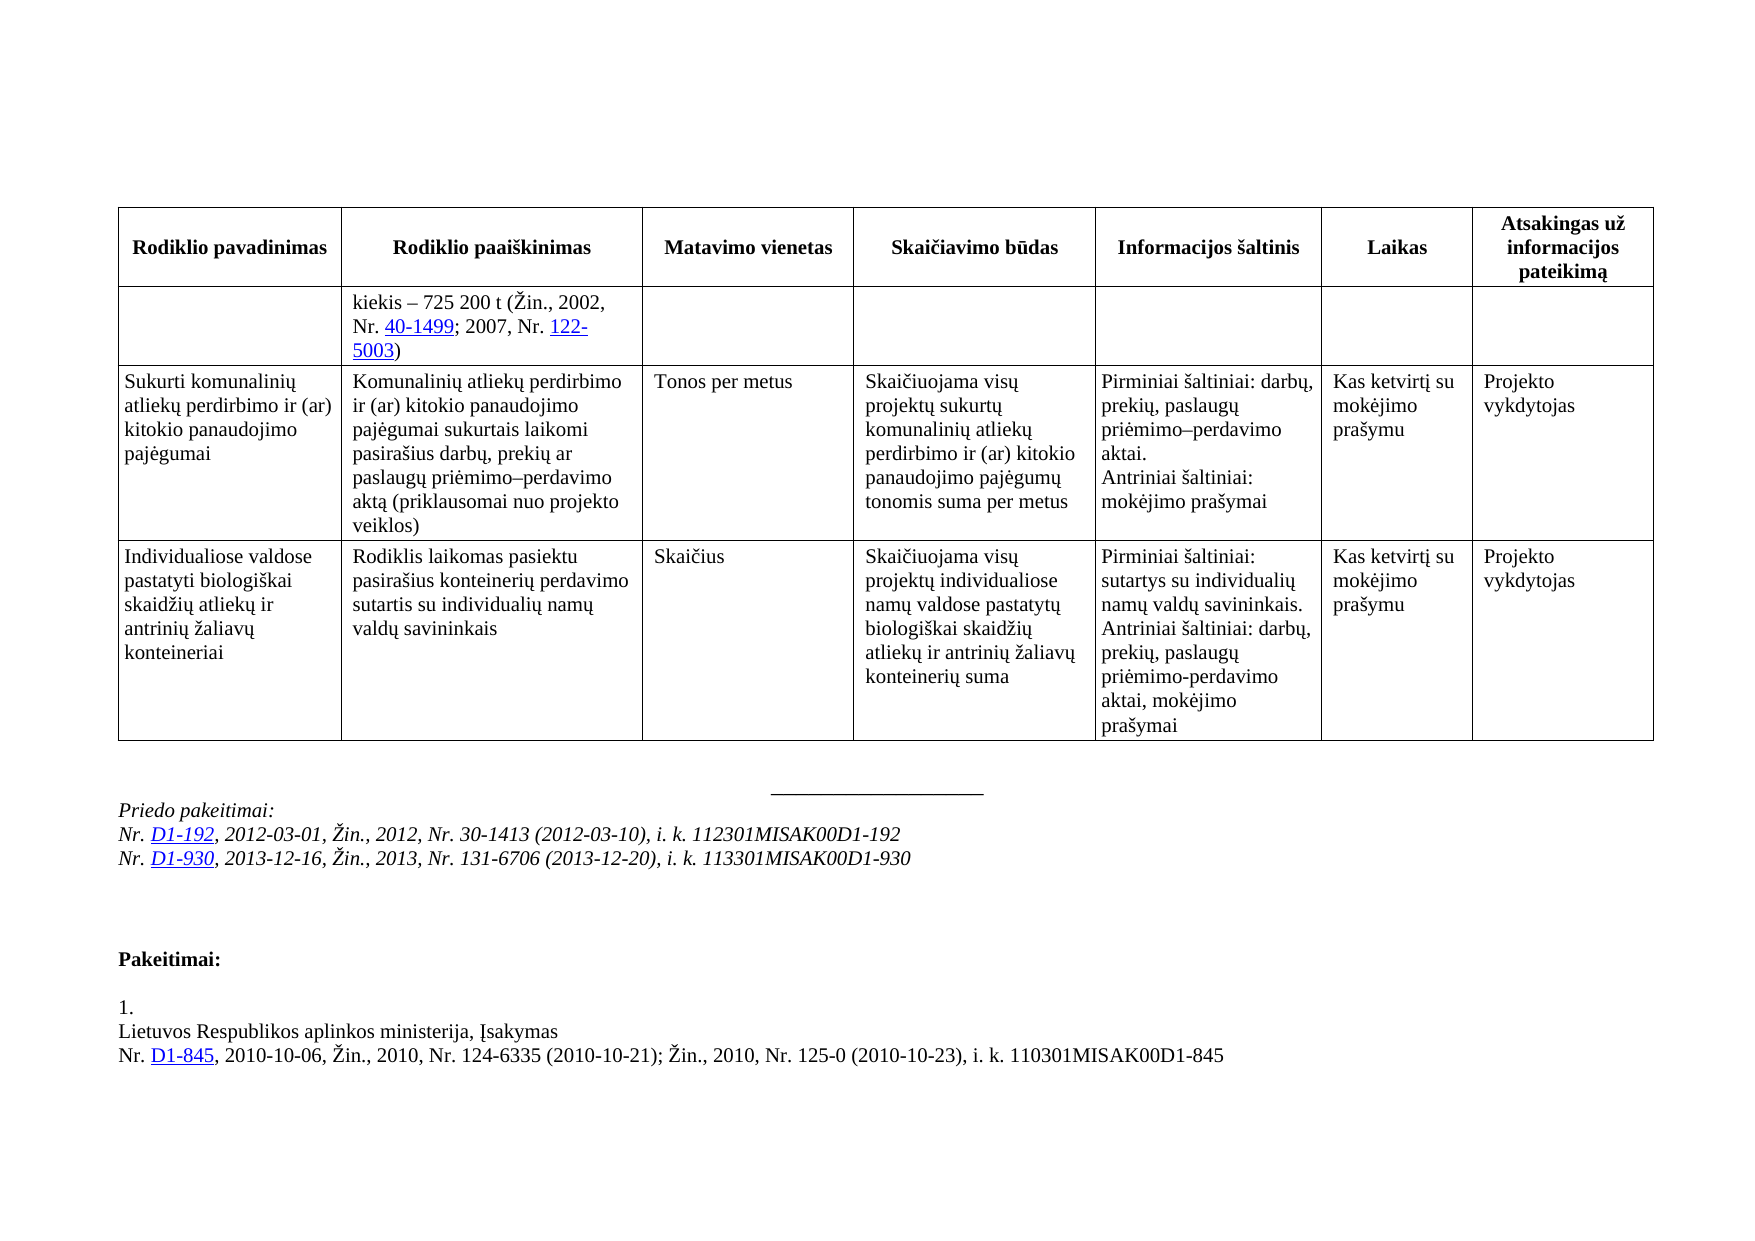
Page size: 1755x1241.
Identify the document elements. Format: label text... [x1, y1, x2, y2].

table_cell [1473, 287, 1653, 365]
table_cell Projekto vykdytojas [1473, 366, 1653, 540]
table_header Matavimo vienetas [643, 208, 853, 286]
table_cell [854, 287, 1095, 365]
table_cell [119, 287, 341, 365]
table_cell Pirminiai šaltiniai: sutartys su individualių namų valdų savininkais. Antriniai šaltiniai: darbų, prekių, paslaugų priėmimo-perdavimo aktai, mokėjimo prašymai [1096, 541, 1321, 739]
table_cell Skaičiuojama visų projektų individualiose namų valdose pastatytų biologiškai skaidžių atliekų ir antrinių žaliavų konteinerių suma [854, 541, 1095, 739]
table_cell Tonos per metus [643, 366, 853, 540]
table_header Atsakingas už informacijos pateikimą [1473, 208, 1653, 286]
table_cell [643, 287, 853, 365]
table_cell Skaičius [643, 541, 853, 739]
table_cell Skaičiuojama visų projektų sukurtų komunalinių atliekų perdirbimo ir (ar) kitokio panaudojimo pajėgumų tonomis suma per metus [854, 366, 1095, 540]
table_cell Komunalinių atliekų perdirbimo ir (ar) kitokio panaudojimo pajėgumai sukurtais laikomi pasirašius darbų, prekių ar paslaugų priėmimo–perdavimo aktą (priklausomai nuo projekto veiklos) [342, 366, 642, 540]
table_header Laikas [1322, 208, 1472, 286]
text Pakeitimai: [118, 947, 1636, 971]
table_cell Rodiklis laikomas pasiektu pasirašius konteinerių perdavimo sutartis su individualių namų valdų savininkais [342, 541, 642, 739]
table_cell [1096, 287, 1321, 365]
text Priedo pakeitimai: [118, 798, 1636, 822]
text 1. [118, 995, 1636, 1019]
text Nr. D1-930, 2013-12-16, Žin., 2013, Nr. 131-6706 (2013-12-20), i. k. 113301MISAK00D1-930 [118, 846, 1636, 870]
table_cell kiekis – 725 200 t (Žin., 2002, Nr. 40-1499; 2007, Nr. 122-5003) [342, 287, 642, 365]
table_header Informacijos šaltinis [1096, 208, 1321, 286]
text Lietuvos Respublikos aplinkos ministerija, Įsakymas [118, 1019, 1636, 1043]
table_cell Projekto vykdytojas [1473, 541, 1653, 739]
text Nr. D1-845, 2010-10-06, Žin., 2010, Nr. 124-6335 (2010-10-21); Žin., 2010, Nr. 125-0 (2010-10-23), i. k. 110301MISAK00D1-845 [118, 1043, 1636, 1067]
table_cell Kas ketvirtį su mokėjimo prašymu [1322, 541, 1472, 739]
table_cell Individualiose valdose pastatyti biologiškai skaidžių atliekų ir antrinių žaliavų konteineriai [119, 541, 341, 739]
table_cell Sukurti komunalinių atliekų perdirbimo ir (ar) kitokio panaudojimo pajėgumai [119, 366, 341, 540]
text Nr. D1-192, 2012-03-01, Žin., 2012, Nr. 30-1413 (2012-03-10), i. k. 112301MISAK00D1-192 [118, 822, 1636, 846]
text _________________ [118, 769, 1636, 798]
table_header Rodiklio pavadinimas [119, 208, 341, 286]
table_cell Kas ketvirtį su mokėjimo prašymu [1322, 366, 1472, 540]
table_cell Pirminiai šaltiniai: darbų, prekių, paslaugų priėmimo–perdavimo aktai. Antriniai šaltiniai: mokėjimo prašymai [1096, 366, 1321, 540]
table_header Rodiklio paaiškinimas [342, 208, 642, 286]
table_header Skaičiavimo būdas [854, 208, 1095, 286]
table_cell [1322, 287, 1472, 365]
